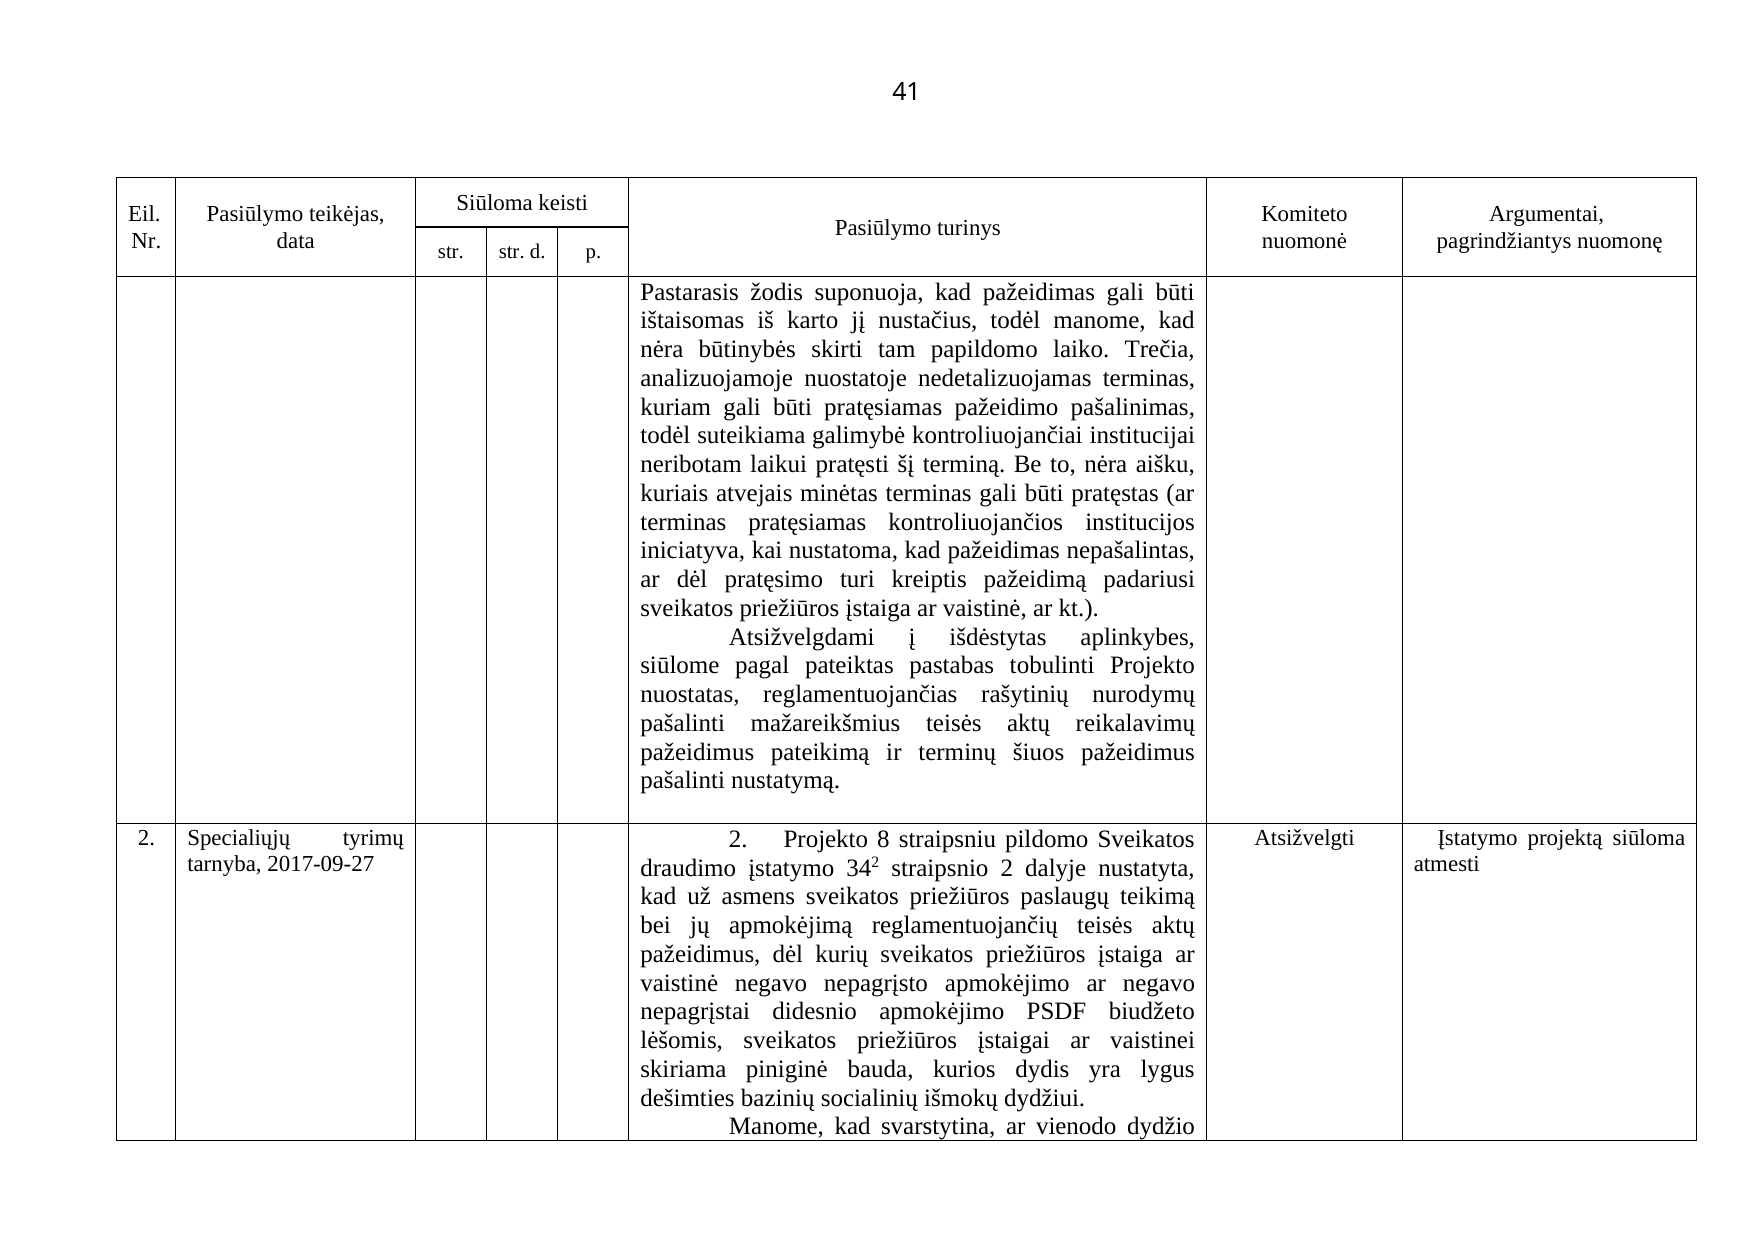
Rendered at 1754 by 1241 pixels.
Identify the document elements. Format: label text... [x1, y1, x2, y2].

table_cell [1207, 277, 1402, 823]
table_cell str. [416, 228, 486, 276]
table_header Eil. Nr. [117, 178, 175, 276]
table_cell [416, 277, 486, 823]
table_cell Atsižvelgti [1207, 824, 1402, 1140]
table_cell Specialiųjų tyrimų tarnyba, 2017-09-27 [176, 824, 415, 1140]
table_cell [558, 824, 628, 1140]
table_cell [416, 824, 486, 1140]
table_header Komiteto nuomonė [1207, 178, 1402, 276]
table_cell [117, 277, 175, 823]
table_cell [487, 824, 557, 1140]
table_cell str. d. [487, 228, 557, 276]
table_cell 2. Projekto 8 straipsniu pildomo Sveikatos draudimo įstatymo 342 straipsnio 2 dalyje nustatyta, kad už asmens sveikatos priežiūros paslaugų teikimą bei jų apmokėjimą reglamentuojančių teisės aktų pažeidimus, dėl kurių sveikatos priežiūros įstaiga ar vaistinė negavo nepagrįsto apmokėjimo ar negavo nepagrįstai didesnio apmokėjimo PSDF biudžeto lėšomis, sveikatos priežiūros įstaigai ar vaistinei skiriama piniginė bauda, kurios dydis yra lygus dešimties bazinių socialinių išmokų dydžiui. Manome, kad svarstytina, ar vienodo dydžio [629, 824, 1206, 1140]
table_cell [558, 277, 628, 823]
table_header Pasiūlymo teikėjas, data [176, 178, 415, 276]
table_cell [487, 277, 557, 823]
table_cell Įstatymo projektą siūloma atmesti [1403, 824, 1696, 1140]
table_header Pasiūlymo turinys [629, 178, 1206, 276]
table_header Siūloma keisti [416, 178, 628, 226]
table_cell [1403, 277, 1696, 823]
table_cell Pastarasis žodis suponuoja, kad pažeidimas gali būti ištaisomas iš karto jį nustačius, todėl manome, kad nėra būtinybės skirti tam papildomo laiko. Trečia, analizuojamoje nuostatoje nedetalizuojamas terminas, kuriam gali būti pratęsiamas pažeidimo pašalinimas, todėl suteikiama galimybė kontroliuojančiai institucijai neribotam laikui pratęsti šį terminą. Be to, nėra aišku, kuriais atvejais minėtas terminas gali būti pratęstas (ar terminas pratęsiamas kontroliuojančios institucijos iniciatyva, kai nustatoma, kad pažeidimas nepašalintas, ar dėl pratęsimo turi kreiptis pažeidimą padariusi sveikatos priežiūros įstaiga ar vaistinė, ar kt.). Atsižvelgdami į išdėstytas aplinkybes, siūlome pagal pateiktas pastabas tobulinti Projekto nuostatas, reglamentuojančias rašytinių nurodymų pašalinti mažareikšmius teisės aktų reikalavimų pažeidimus pateikimą ir terminų šiuos pažeidimus pašalinti nustatymą. [629, 277, 1206, 823]
table_cell 2. [117, 824, 175, 1140]
table_header Argumentai, pagrindžiantys nuomonę [1403, 178, 1696, 276]
table_cell p. [558, 228, 628, 276]
table_cell [176, 277, 415, 823]
